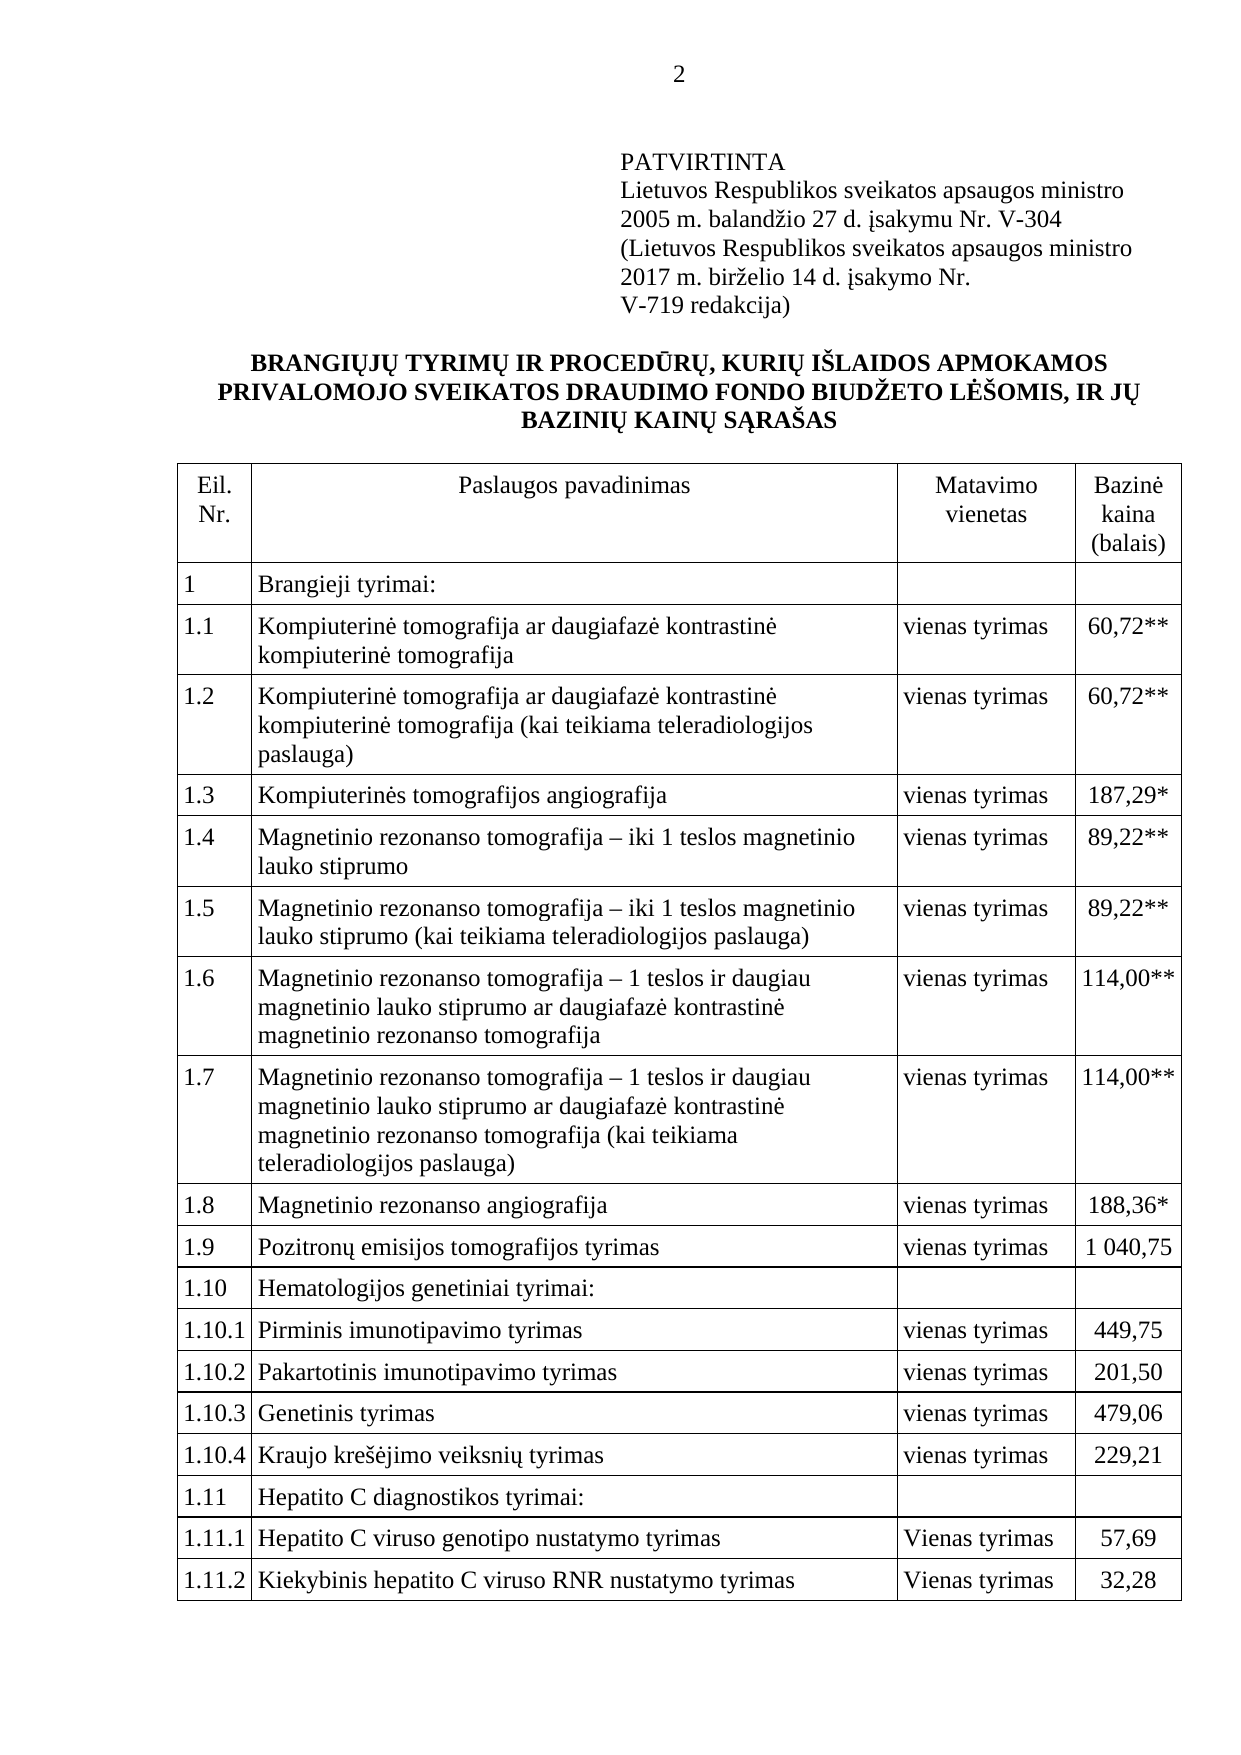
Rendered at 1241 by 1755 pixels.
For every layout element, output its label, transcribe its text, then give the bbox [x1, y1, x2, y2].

table_cell 229,21 [1076, 1434, 1181, 1475]
table_cell 1.8 [178, 1184, 251, 1225]
table_cell [1076, 1476, 1181, 1516]
table_cell vienas tyrimas [898, 1184, 1075, 1225]
table_cell Genetinis tyrimas [252, 1393, 897, 1433]
table_cell Hematologijos genetiniai tyrimai: [252, 1268, 897, 1308]
table_cell Kompiuterinės tomografijos angiografija [252, 775, 897, 815]
table_cell 1.7 [178, 1056, 251, 1183]
table_cell 1.11 [178, 1476, 251, 1516]
text (Lietuvos Respublikos sveikatos apsaugos ministro [620, 233, 1181, 262]
table_cell 1.2 [178, 675, 251, 773]
text PATVIRTINTA [620, 147, 1181, 176]
table_cell Pakartotinis imunotipavimo tyrimas [252, 1351, 897, 1391]
table_cell Magnetinio rezonanso tomografija – iki 1 teslos magnetinio lauko stiprumo (kai teikiama teleradiologijos paslauga) [252, 887, 897, 956]
table_cell 1.9 [178, 1226, 251, 1266]
table_cell vienas tyrimas [898, 887, 1075, 956]
table_cell Magnetinio rezonanso tomografija – 1 teslos ir daugiau magnetinio lauko stiprumo ar daugiafazė kontrastinė magnetinio rezonanso tomografija [252, 957, 897, 1055]
table_cell 1 [178, 563, 251, 604]
table_cell 89,22** [1076, 816, 1181, 886]
text V-719 redakcija) [620, 291, 1181, 319]
table_cell vienas tyrimas [898, 1056, 1075, 1183]
table_cell 1.1 [178, 605, 251, 674]
table_cell vienas tyrimas [898, 675, 1075, 773]
table_cell Pozitronų emisijos tomografijos tyrimas [252, 1226, 897, 1266]
table_cell vienas tyrimas [898, 1309, 1075, 1350]
table_cell 479,06 [1076, 1393, 1181, 1433]
table_header Paslaugos pavadinimas [252, 464, 897, 562]
table_cell vienas tyrimas [898, 1434, 1075, 1475]
table_cell 1.10.4 [178, 1434, 251, 1475]
table_cell Kraujo krešėjimo veiksnių tyrimas [252, 1434, 897, 1475]
table_header Eil. Nr. [178, 464, 251, 562]
table_cell 1.5 [178, 887, 251, 956]
table_cell 1.11.1 [178, 1518, 251, 1558]
table_cell Hepatito C diagnostikos tyrimai: [252, 1476, 897, 1516]
table_cell vienas tyrimas [898, 816, 1075, 886]
table_cell 1.11.2 [178, 1559, 251, 1600]
table_cell 187,29* [1076, 775, 1181, 815]
table_cell vienas tyrimas [898, 605, 1075, 674]
text BRANGIŲJŲ TYRIMŲ IR PROCEDŪRŲ, KURIŲ IŠLAIDOS APMOKAMOS PRIVALOMOJO SVEIKATOS DRAUDIMO FONDO BIUDŽETO LĖŠOMIS, IR JŲ BAZINIŲ KAINŲ SĄRAŠAS [177, 348, 1181, 434]
table_cell vienas tyrimas [898, 957, 1075, 1055]
table_header Matavimo vienetas [898, 464, 1075, 562]
text 2017 m. birželio 14 d. įsakymo Nr. [620, 262, 1181, 291]
table_cell 1.10.3 [178, 1393, 251, 1433]
table_header Bazinė kaina (balais) [1076, 464, 1181, 562]
table_cell vienas tyrimas [898, 775, 1075, 815]
table_cell Kompiuterinė tomografija ar daugiafazė kontrastinė kompiuterinė tomografija [252, 605, 897, 674]
table_cell 114,00** [1076, 957, 1181, 1055]
table_cell Vienas tyrimas [898, 1518, 1075, 1558]
table_cell vienas tyrimas [898, 1226, 1075, 1266]
table_cell 1.4 [178, 816, 251, 886]
table_cell [898, 1268, 1075, 1308]
table_cell [1076, 563, 1181, 604]
table_cell [1076, 1268, 1181, 1308]
table_cell 32,28 [1076, 1559, 1181, 1600]
table_cell 449,75 [1076, 1309, 1181, 1350]
table_cell Hepatito C viruso genotipo nustatymo tyrimas [252, 1518, 897, 1558]
table_cell Vienas tyrimas [898, 1559, 1075, 1600]
table_cell 60,72** [1076, 675, 1181, 773]
table_cell Kompiuterinė tomografija ar daugiafazė kontrastinė kompiuterinė tomografija (kai teikiama teleradiologijos paslauga) [252, 675, 897, 773]
table_cell vienas tyrimas [898, 1351, 1075, 1391]
table_cell [898, 563, 1075, 604]
text Lietuvos Respublikos sveikatos apsaugos ministro [620, 176, 1181, 204]
table_cell 114,00** [1076, 1056, 1181, 1183]
table_cell 1.10.1 [178, 1309, 251, 1350]
table_cell 1 040,75 [1076, 1226, 1181, 1266]
text 2005 m. balandžio 27 d. įsakymu Nr. V-304 [620, 204, 1181, 233]
table_cell 188,36* [1076, 1184, 1181, 1225]
table_cell Magnetinio rezonanso angiografija [252, 1184, 897, 1225]
table_cell 60,72** [1076, 605, 1181, 674]
table_cell [898, 1476, 1075, 1516]
table_cell vienas tyrimas [898, 1393, 1075, 1433]
table_cell Pirminis imunotipavimo tyrimas [252, 1309, 897, 1350]
table_cell Kiekybinis hepatito C viruso RNR nustatymo tyrimas [252, 1559, 897, 1600]
table_cell 1.6 [178, 957, 251, 1055]
table_cell Brangieji tyrimai: [252, 563, 897, 604]
table_cell 1.3 [178, 775, 251, 815]
table_cell Magnetinio rezonanso tomografija – 1 teslos ir daugiau magnetinio lauko stiprumo ar daugiafazė kontrastinė magnetinio rezonanso tomografija (kai teikiama teleradiologijos paslauga) [252, 1056, 897, 1183]
table_cell Magnetinio rezonanso tomografija – iki 1 teslos magnetinio lauko stiprumo [252, 816, 897, 886]
table_cell 201,50 [1076, 1351, 1181, 1391]
table_cell 89,22** [1076, 887, 1181, 956]
table_cell 57,69 [1076, 1518, 1181, 1558]
table_cell 1.10 [178, 1268, 251, 1308]
table_cell 1.10.2 [178, 1351, 251, 1391]
